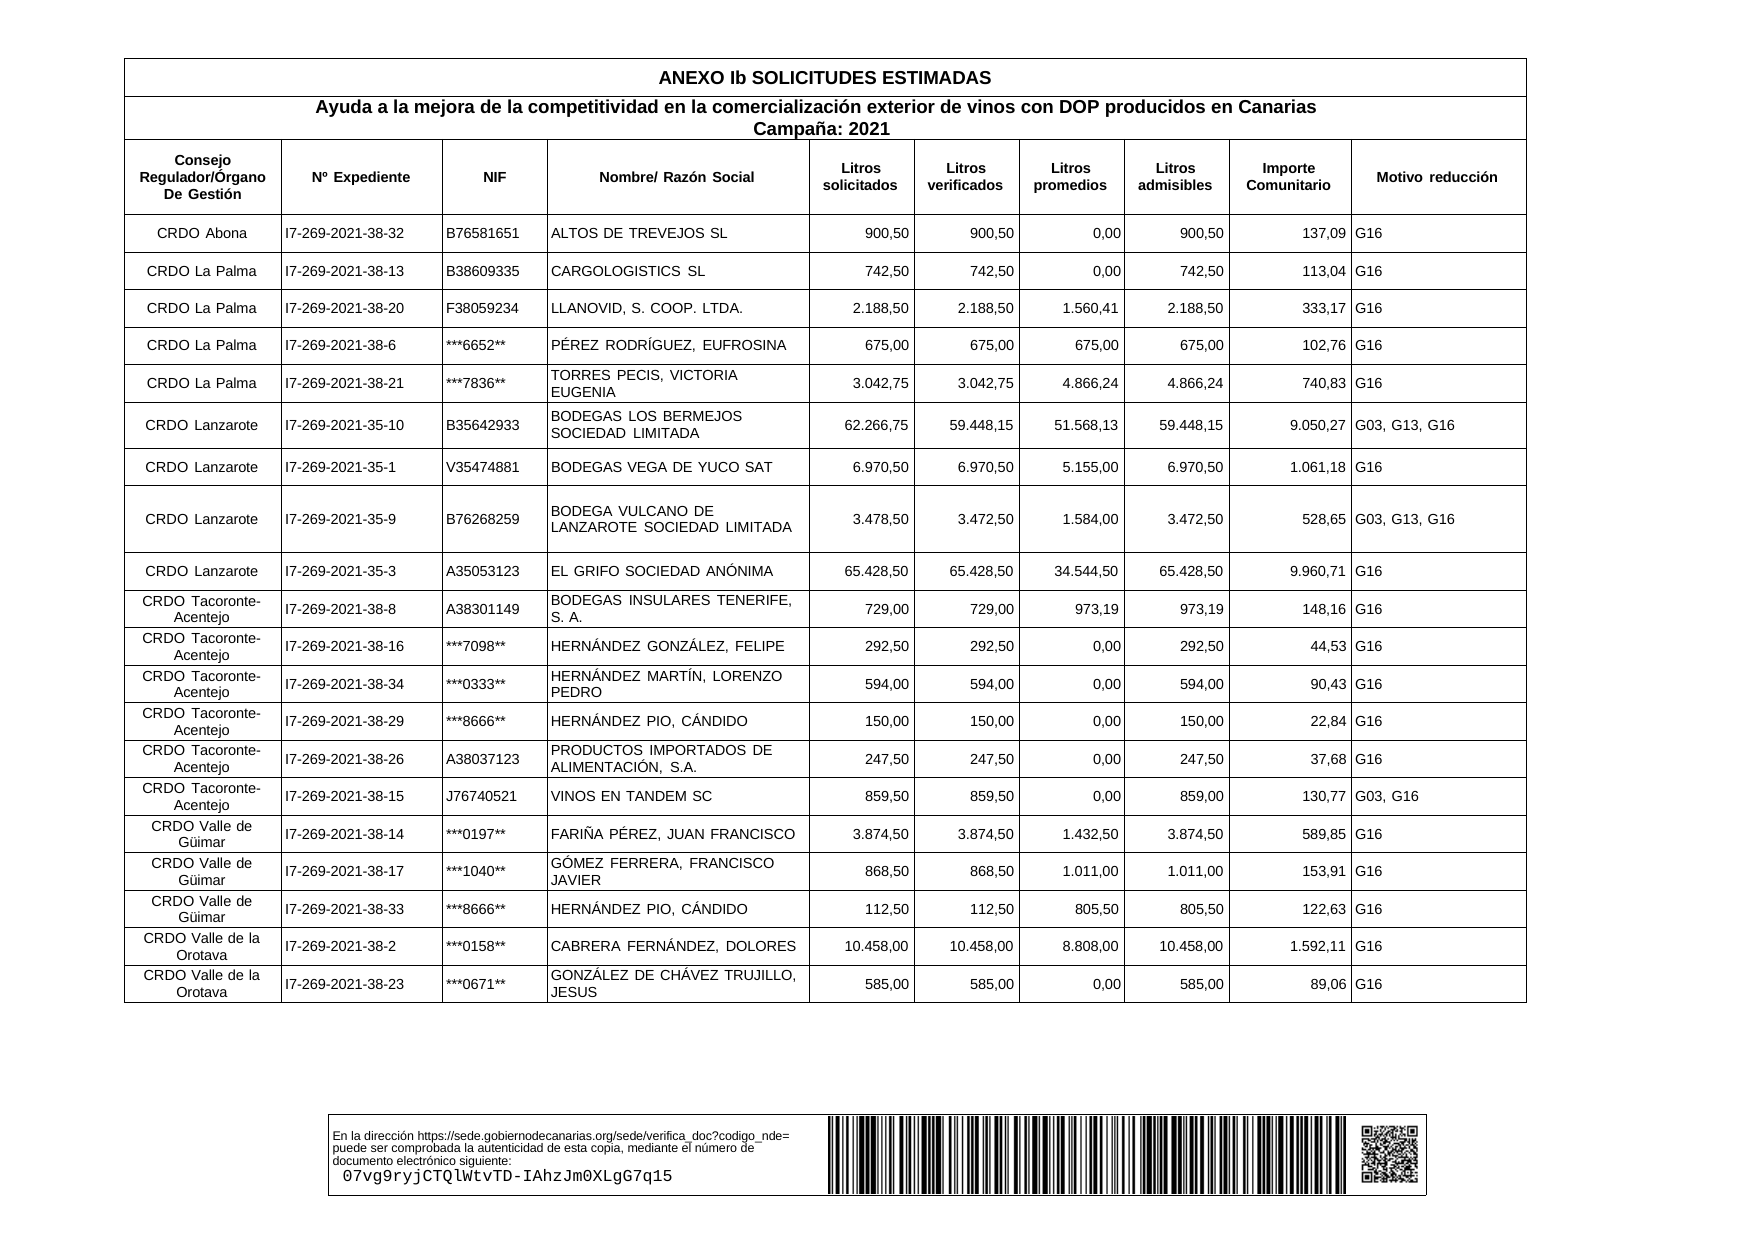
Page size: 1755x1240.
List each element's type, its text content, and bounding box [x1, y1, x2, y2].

table_cell Litros verificados [915, 140, 1019, 214]
table_cell Motivo reducción [1352, 140, 1526, 214]
table_cell 594,00 [915, 666, 1019, 702]
table_cell 900,50 [1125, 215, 1229, 251]
table_cell 1.011,00 [1125, 853, 1229, 890]
table_cell 594,00 [810, 666, 914, 702]
table_cell G16 [1352, 365, 1526, 401]
table_cell 1.432,50 [1020, 816, 1124, 852]
table_cell 65.428,50 [810, 553, 914, 590]
table_cell HERNÁNDEZ GONZÁLEZ, FELIPE [548, 628, 809, 665]
table_cell 4.866,24 [1020, 365, 1124, 401]
table_cell 3.472,50 [1125, 486, 1229, 552]
table_cell 585,00 [915, 966, 1019, 1002]
table_cell ***8666** [443, 703, 547, 740]
table_cell EL GRIFO SOCIEDAD ANÓNIMA [548, 553, 809, 590]
table_cell CRDO Tacoronte- Acentejo [125, 778, 281, 815]
table_cell G16 [1352, 591, 1526, 627]
table_cell CRDO La Palma [125, 290, 281, 326]
table_cell 150,00 [810, 703, 914, 740]
table_cell I7-269-2021-38-33 [282, 891, 442, 927]
table_cell PÉREZ RODRÍGUEZ, EUFROSINA [548, 328, 809, 364]
table_cell ***6652** [443, 328, 547, 364]
table_cell I7-269-2021-38-26 [282, 741, 442, 777]
table_cell 0,00 [1020, 966, 1124, 1002]
table_cell 528,65 [1230, 486, 1351, 552]
table_cell B35642933 [443, 403, 547, 448]
table_cell 585,00 [810, 966, 914, 1002]
table_cell ALTOS DE TREVEJOS SL [548, 215, 809, 251]
table_cell VINOS EN TANDEM SC [548, 778, 809, 815]
table_cell I7-269-2021-35-3 [282, 553, 442, 590]
table_cell 675,00 [1125, 328, 1229, 364]
table_cell 0,00 [1020, 703, 1124, 740]
table_cell Litros promedios [1020, 140, 1124, 214]
table_cell CRDO Lanzarote [125, 403, 281, 448]
table_cell 0,00 [1020, 215, 1124, 251]
table_cell 0,00 [1020, 628, 1124, 665]
table_cell 3.874,50 [1125, 816, 1229, 852]
table_cell 247,50 [915, 741, 1019, 777]
table_cell 2.188,50 [915, 290, 1019, 326]
table_cell 742,50 [915, 253, 1019, 289]
table_cell 34.544,50 [1020, 553, 1124, 590]
table_cell 1.061,18 [1230, 449, 1351, 485]
table_cell Nombre/ Razón Social [548, 140, 809, 214]
table_cell CRDO Tacoronte- Acentejo [125, 703, 281, 740]
table_cell CRDO Tacoronte- Acentejo [125, 666, 281, 702]
table_cell I7-269-2021-38-15 [282, 778, 442, 815]
table_cell BODEGA VULCANO DE LANZAROTE SOCIEDAD LIMITADA [548, 486, 809, 552]
table_cell 247,50 [1125, 741, 1229, 777]
table_cell 729,00 [810, 591, 914, 627]
table_cell 9.050,27 [1230, 403, 1351, 448]
table_cell CRDO La Palma [125, 253, 281, 289]
table_cell 742,50 [810, 253, 914, 289]
table_cell Consejo Regulador/Órgano De Gestión [125, 140, 281, 214]
table_cell GÓMEZ FERRERA, FRANCISCO JAVIER [548, 853, 809, 890]
table_cell F38059234 [443, 290, 547, 326]
table_cell ***7098** [443, 628, 547, 665]
table_cell ***7836** [443, 365, 547, 401]
table_cell NIF [443, 140, 547, 214]
table_cell 90,43 [1230, 666, 1351, 702]
table_cell 5.155,00 [1020, 449, 1124, 485]
table_cell 0,00 [1020, 666, 1124, 702]
table_cell 44,53 [1230, 628, 1351, 665]
table_cell 675,00 [915, 328, 1019, 364]
table_cell 6.970,50 [1125, 449, 1229, 485]
table_cell CRDO Valle de Güimar [125, 853, 281, 890]
table_cell CRDO Lanzarote [125, 486, 281, 552]
table_cell 1.584,00 [1020, 486, 1124, 552]
table_cell B38609335 [443, 253, 547, 289]
table_cell 805,50 [1020, 891, 1124, 927]
table_cell 805,50 [1125, 891, 1229, 927]
table_cell G03, G13, G16 [1352, 486, 1526, 552]
table_cell 247,50 [810, 741, 914, 777]
table_cell 3.472,50 [915, 486, 1019, 552]
table_cell 900,50 [915, 215, 1019, 251]
table_cell 6.970,50 [915, 449, 1019, 485]
table_cell ***0671** [443, 966, 547, 1002]
table_cell 0,00 [1020, 741, 1124, 777]
table_cell Importe Comunitario [1230, 140, 1351, 214]
table_cell 1.592,11 [1230, 928, 1351, 965]
table_cell 1.011,00 [1020, 853, 1124, 890]
table_cell 900,50 [810, 215, 914, 251]
table_cell 37,68 [1230, 741, 1351, 777]
table_cell CRDO Lanzarote [125, 449, 281, 485]
table_header ANEXO Ib SOLICITUDES ESTIMADAS [125, 59, 1526, 96]
table_cell I7-269-2021-38-6 [282, 328, 442, 364]
table_cell 59.448,15 [915, 403, 1019, 448]
table_cell 153,91 [1230, 853, 1351, 890]
table_cell 59.448,15 [1125, 403, 1229, 448]
table_cell I7-269-2021-38-17 [282, 853, 442, 890]
table_cell G03, G16 [1352, 778, 1526, 815]
table_cell 3.874,50 [810, 816, 914, 852]
table_cell 333,17 [1230, 290, 1351, 326]
table_cell 89,06 [1230, 966, 1351, 1002]
table_cell I7-269-2021-38-16 [282, 628, 442, 665]
table_cell G16 [1352, 628, 1526, 665]
table_cell 3.874,50 [915, 816, 1019, 852]
table_cell I7-269-2021-38-2 [282, 928, 442, 965]
table_cell CRDO La Palma [125, 328, 281, 364]
table_cell I7-269-2021-35-9 [282, 486, 442, 552]
table_cell 10.458,00 [1125, 928, 1229, 965]
table_cell 859,50 [915, 778, 1019, 815]
table_cell ***8666** [443, 891, 547, 927]
table_cell G16 [1352, 328, 1526, 364]
table_cell 122,63 [1230, 891, 1351, 927]
table_cell CRDO La Palma [125, 365, 281, 401]
table_cell 51.568,13 [1020, 403, 1124, 448]
table_cell I7-269-2021-38-23 [282, 966, 442, 1002]
table_cell BODEGAS INSULARES TENERIFE, S. A. [548, 591, 809, 627]
table_cell G16 [1352, 215, 1526, 251]
table_cell 589,85 [1230, 816, 1351, 852]
table_cell 6.970,50 [810, 449, 914, 485]
table_cell ***1040** [443, 853, 547, 890]
table_cell HERNÁNDEZ PIO, CÁNDIDO [548, 891, 809, 927]
table_cell G16 [1352, 253, 1526, 289]
table_cell 675,00 [1020, 328, 1124, 364]
table_cell G16 [1352, 703, 1526, 740]
table_cell G16 [1352, 666, 1526, 702]
table_cell 9.960,71 [1230, 553, 1351, 590]
table_cell 729,00 [915, 591, 1019, 627]
table_cell 113,04 [1230, 253, 1351, 289]
table_cell G16 [1352, 891, 1526, 927]
table_cell Ayuda a la mejora de la competitividad en la comercialización exterior de vinos con DOP producidos en Canarias Campaña: 2021 [125, 97, 1526, 139]
table_cell 292,50 [810, 628, 914, 665]
table_cell I7-269-2021-38-14 [282, 816, 442, 852]
table_cell 292,50 [915, 628, 1019, 665]
table_cell 868,50 [915, 853, 1019, 890]
table_cell 2.188,50 [1125, 290, 1229, 326]
table_cell CRDO Tacoronte- Acentejo [125, 741, 281, 777]
table_cell 868,50 [810, 853, 914, 890]
table_cell G16 [1352, 449, 1526, 485]
table_cell 8.808,00 [1020, 928, 1124, 965]
table_cell G16 [1352, 741, 1526, 777]
table_cell G16 [1352, 553, 1526, 590]
table_cell 3.042,75 [810, 365, 914, 401]
table_cell B76581651 [443, 215, 547, 251]
table_cell A35053123 [443, 553, 547, 590]
table_cell G16 [1352, 928, 1526, 965]
table_cell A38037123 [443, 741, 547, 777]
table_cell I7-269-2021-38-32 [282, 215, 442, 251]
table_cell V35474881 [443, 449, 547, 485]
table_cell CRDO Tacoronte- Acentejo [125, 591, 281, 627]
table_cell ***0197** [443, 816, 547, 852]
table_cell 292,50 [1125, 628, 1229, 665]
table_cell 740,83 [1230, 365, 1351, 401]
table_cell 150,00 [1125, 703, 1229, 740]
table_cell G03, G13, G16 [1352, 403, 1526, 448]
table_cell 585,00 [1125, 966, 1229, 1002]
table_cell Nº Expediente [282, 140, 442, 214]
table_cell GONZÁLEZ DE CHÁVEZ TRUJILLO, JESUS [548, 966, 809, 1002]
table_cell CARGOLOGISTICS SL [548, 253, 809, 289]
table_cell HERNÁNDEZ MARTÍN, LORENZO PEDRO [548, 666, 809, 702]
table_cell A38301149 [443, 591, 547, 627]
table_cell G16 [1352, 853, 1526, 890]
table_cell 675,00 [810, 328, 914, 364]
table_cell 859,50 [810, 778, 914, 815]
table_cell Litros admisibles [1125, 140, 1229, 214]
table_cell CRDO Valle de la Orotava [125, 966, 281, 1002]
table_cell BODEGAS VEGA DE YUCO SAT [548, 449, 809, 485]
table_cell 150,00 [915, 703, 1019, 740]
table_cell 102,76 [1230, 328, 1351, 364]
table_cell CABRERA FERNÁNDEZ, DOLORES [548, 928, 809, 965]
table_cell 148,16 [1230, 591, 1351, 627]
table_cell HERNÁNDEZ PIO, CÁNDIDO [548, 703, 809, 740]
table_cell Litros solicitados [810, 140, 914, 214]
table_cell 10.458,00 [810, 928, 914, 965]
table_cell 973,19 [1020, 591, 1124, 627]
table_cell 3.042,75 [915, 365, 1019, 401]
table_cell I7-269-2021-35-1 [282, 449, 442, 485]
table_cell I7-269-2021-38-20 [282, 290, 442, 326]
table_cell J76740521 [443, 778, 547, 815]
table_cell LLANOVID, S. COOP. LTDA. [548, 290, 809, 326]
table_cell B76268259 [443, 486, 547, 552]
table_cell 62.266,75 [810, 403, 914, 448]
table_cell 65.428,50 [915, 553, 1019, 590]
table_cell 10.458,00 [915, 928, 1019, 965]
table_cell CRDO Valle de la Orotava [125, 928, 281, 965]
table_cell 859,00 [1125, 778, 1229, 815]
table_cell FARIÑA PÉREZ, JUAN FRANCISCO [548, 816, 809, 852]
table_cell I7-269-2021-38-13 [282, 253, 442, 289]
table_cell G16 [1352, 290, 1526, 326]
table_cell 130,77 [1230, 778, 1351, 815]
table_cell CRDO Valle de Güimar [125, 891, 281, 927]
table_cell 594,00 [1125, 666, 1229, 702]
table_cell ***0158** [443, 928, 547, 965]
table_cell 742,50 [1125, 253, 1229, 289]
table_cell I7-269-2021-38-8 [282, 591, 442, 627]
table_cell PRODUCTOS IMPORTADOS DE ALIMENTACIÓN, S.A. [548, 741, 809, 777]
table_cell 0,00 [1020, 778, 1124, 815]
table_cell CRDO Tacoronte- Acentejo [125, 628, 281, 665]
table_cell TORRES PECIS, VICTORIA EUGENIA [548, 365, 809, 401]
table_cell 65.428,50 [1125, 553, 1229, 590]
table_cell ***0333** [443, 666, 547, 702]
table_cell CRDO Abona [125, 215, 281, 251]
table_cell CRDO Lanzarote [125, 553, 281, 590]
table_cell 112,50 [915, 891, 1019, 927]
table_cell I7-269-2021-38-29 [282, 703, 442, 740]
table_cell I7-269-2021-38-21 [282, 365, 442, 401]
table_cell I7-269-2021-35-10 [282, 403, 442, 448]
table_cell BODEGAS LOS BERMEJOS SOCIEDAD LIMITADA [548, 403, 809, 448]
table_cell 2.188,50 [810, 290, 914, 326]
table_cell CRDO Valle de Güimar [125, 816, 281, 852]
table_cell 1.560,41 [1020, 290, 1124, 326]
table_cell 137,09 [1230, 215, 1351, 251]
table_cell I7-269-2021-38-34 [282, 666, 442, 702]
table_cell G16 [1352, 816, 1526, 852]
table_cell G16 [1352, 966, 1526, 1002]
table_cell 112,50 [810, 891, 914, 927]
table_cell 4.866,24 [1125, 365, 1229, 401]
table_cell 22,84 [1230, 703, 1351, 740]
table_cell 3.478,50 [810, 486, 914, 552]
table_cell 0,00 [1020, 253, 1124, 289]
table_cell 973,19 [1125, 591, 1229, 627]
